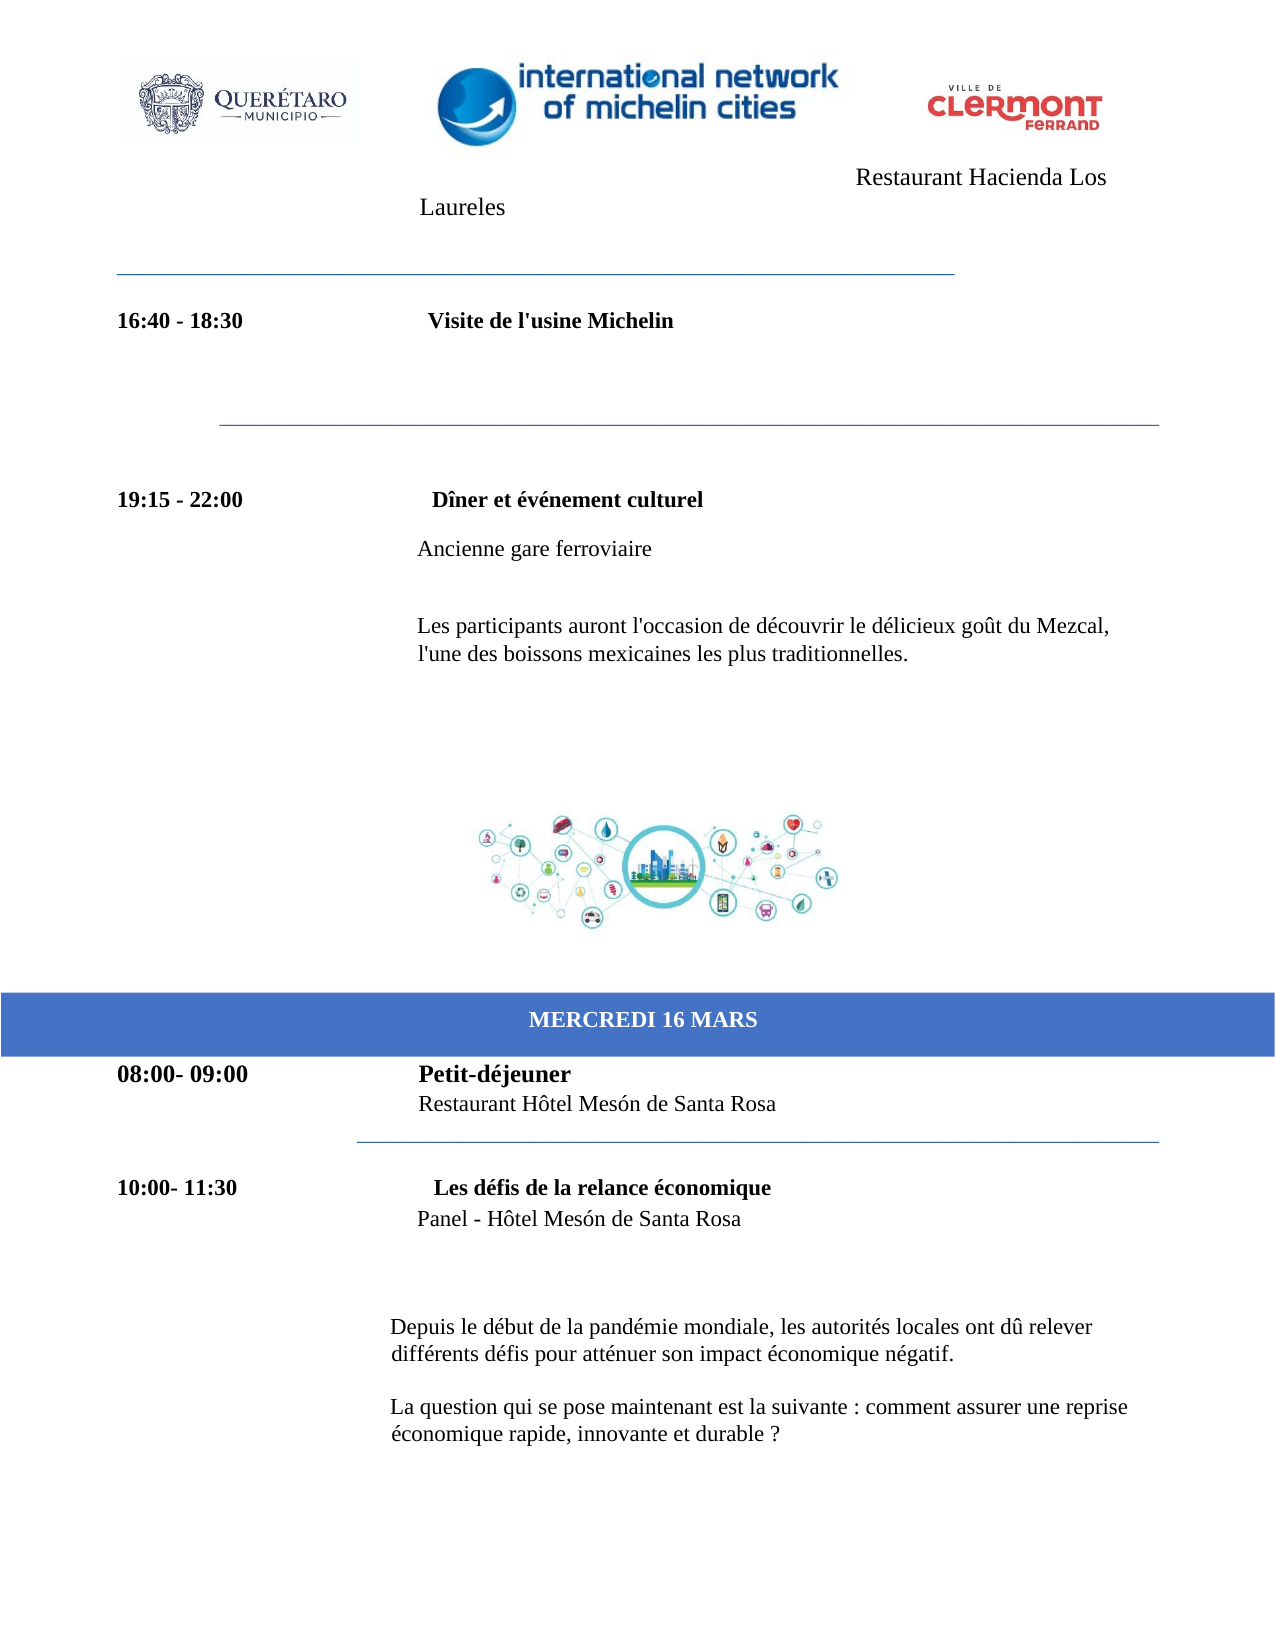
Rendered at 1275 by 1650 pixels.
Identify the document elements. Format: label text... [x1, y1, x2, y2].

text ______________________________________________________________________ [118, 1119, 1159, 1146]
text ___________________________________________________________________ [117, 249, 1157, 278]
text Ancienne gare ferroviaire [417, 535, 1154, 562]
text Depuis le début de la pandémie mondiale, les autorités locales ont dû relever différents défis pour atténuer son impact économique négatif. [390, 1313, 1154, 1367]
text 16:40 - 18:30 Visite de l'usine Michelin [117, 307, 1157, 333]
text 10:00- 11:30 Les défis de la relance économique [117, 1174, 1157, 1201]
text 08:00- 09:00 Petit-déjeuner [117, 1057, 1157, 1087]
text Panel - Hôtel Mesón de Santa Rosa [417, 1206, 1154, 1232]
text Restaurant Hôtel Mesón de Santa Rosa [118, 1089, 1157, 1117]
text [117, 774, 1157, 992]
text 19:15 - 22:00 Dîner et événement culturel [117, 486, 1157, 512]
text __________________________________________________________________________________ [118, 403, 1159, 429]
text Restaurant Hacienda Los Laureles [418, 133, 1157, 221]
text Les participants auront l'occasion de découvrir le délicieux goût du Mezcal, l'une des boissons mexicaines les plus traditionnelles. [417, 612, 1154, 666]
text La question qui se pose maintenant est la suivante : comment assurer une reprise économique rapide, innovante et durable ? [390, 1393, 1154, 1446]
